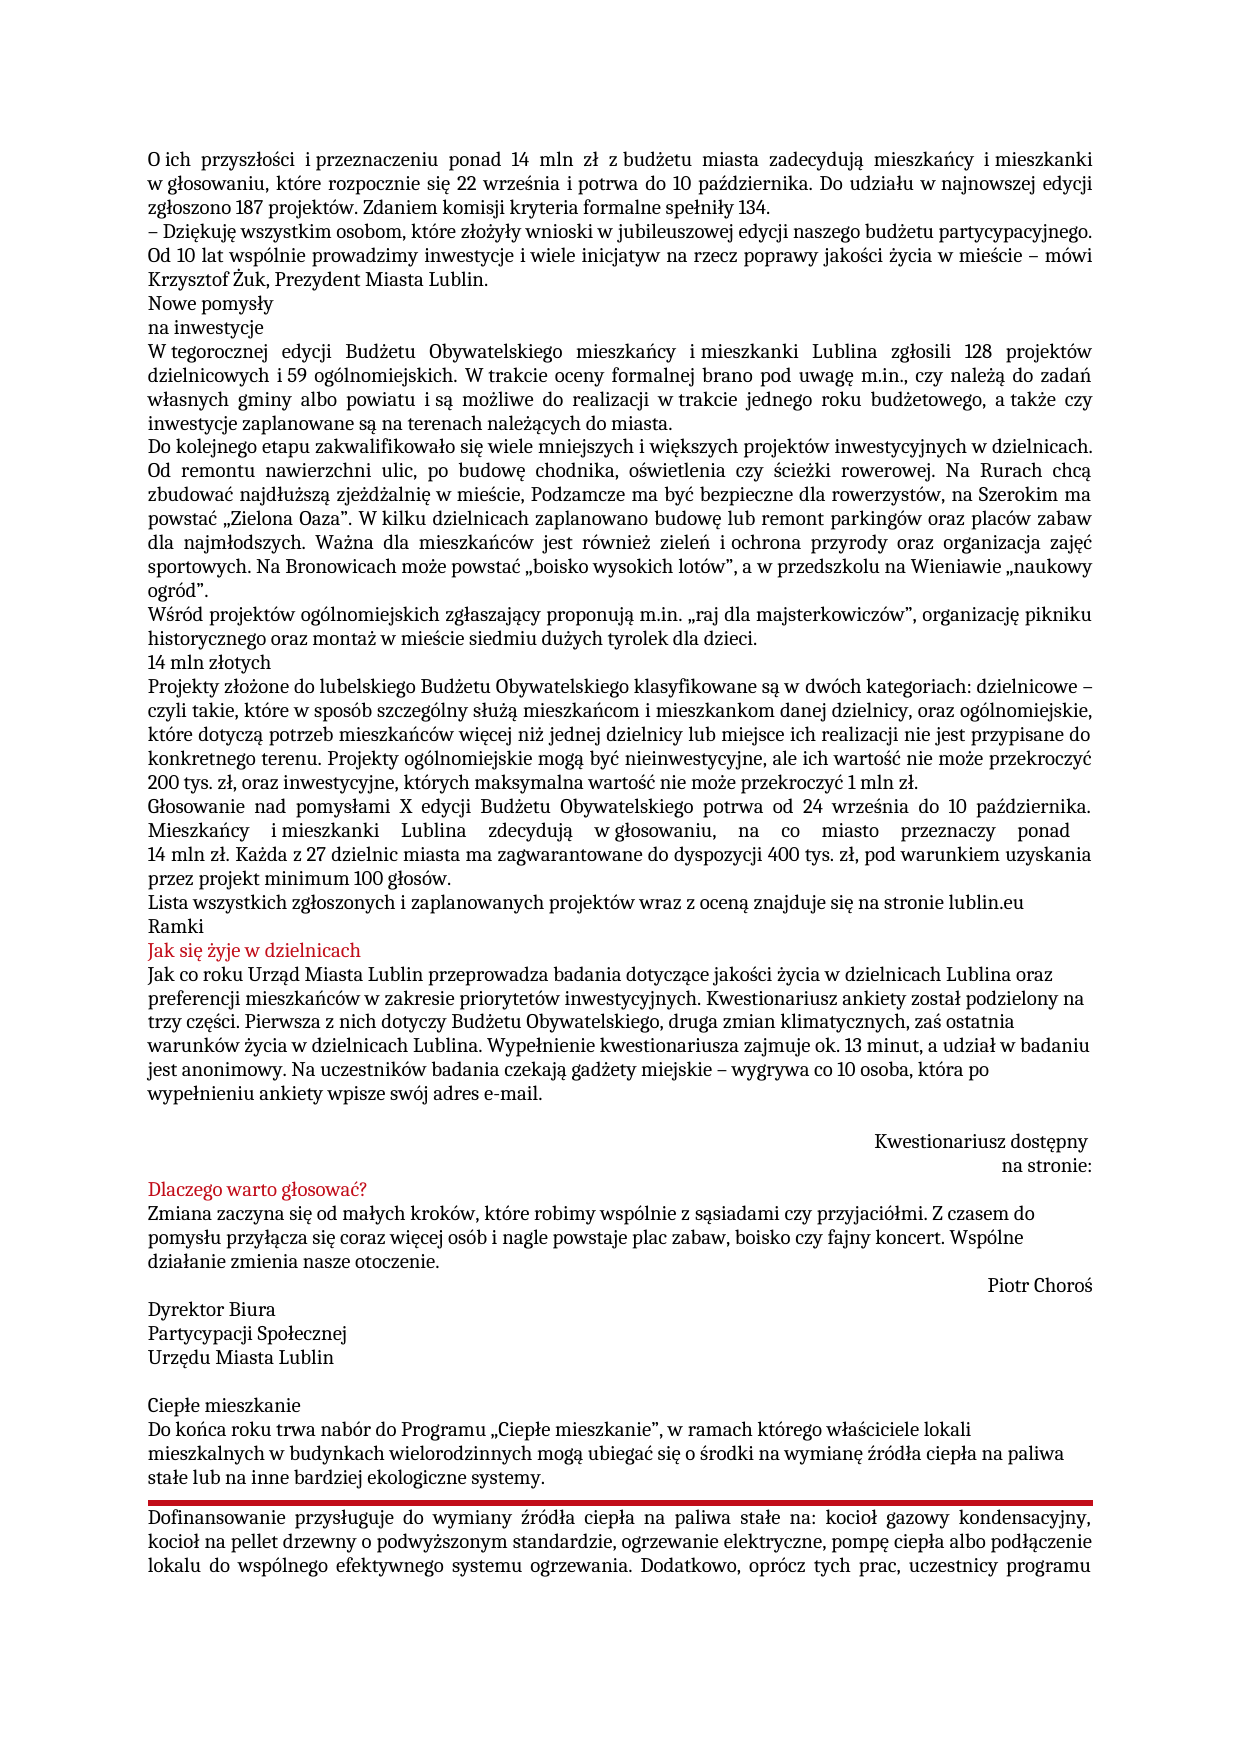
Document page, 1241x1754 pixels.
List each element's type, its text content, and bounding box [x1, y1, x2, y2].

text Ramki [148, 914, 1093, 938]
text – Dziękuję wszystkim osobom, które złożyły wnioski w jubileuszowej edycji naszego budżetu partycypacyjnego. Od 10 lat wspólnie prowadzimy inwestycje i wiele inicjatyw na rzecz poprawy jakości życia w mieście – mówi Krzysztof Żuk, Prezydent Miasta Lublin. [148, 219, 1093, 291]
text Wśród projektów ogólnomiejskich zgłaszający proponują m.in. „raj dla majsterkowiczów”, organizację pikniku historycznego oraz montaż w mieście siedmiu dużych tyrolek dla dzieci. [148, 603, 1093, 651]
text Nowe pomysły na inwestycje [148, 291, 1093, 339]
text Ciepłe mieszkanie [148, 1393, 1093, 1417]
text Kwestionariusz dostępny na stronie: [148, 1130, 1093, 1178]
text O ich przyszłości i przeznaczeniu ponad 14 mln zł z budżetu miasta zadecydują mieszkańcy i mieszkanki w głosowaniu, które rozpocznie się 22 września i potrwa do 10 października. Do udziału w najnowszej edycji zgłoszono 187 projektów. Zdaniem komisji kryteria formalne spełniły 134. [148, 148, 1093, 219]
text Głosowanie nad pomysłami X edycji Budżetu Obywatelskiego potrwa od 24 września do 10 października. Mieszkańcy i mieszkanki Lublina zdecydują w głosowaniu, na co miasto przeznaczy ponad 14 mln zł. Każda z 27 dzielnic miasta ma zagwarantowane do dyspozycji 400 tys. zł, pod warunkiem uzyskania przez projekt minimum 100 głosów. [148, 794, 1093, 890]
text Projekty złożone do lubelskiego Budżetu Obywatelskiego klasyfikowane są w dwóch kategoriach: dzielnicowe – czyli takie, które w sposób szczególny służą mieszkańcom i mieszkankom danej dzielnicy, oraz ogólnomiejskie, które dotyczą potrzeb mieszkańców więcej niż jednej dzielnicy lub miejsce ich realizacji nie jest przypisane do konkretnego terenu. Projekty ogólnomiejskie mogą być nieinwestycyjne, ale ich wartość nie może przekroczyć 200 tys. zł, oraz inwestycyjne, których maksymalna wartość nie może przekroczyć 1 mln zł. [148, 675, 1093, 794]
text Do kolejnego etapu zakwalifikowało się wiele mniejszych i większych projektów inwestycyjnych w dzielnicach. Od remontu nawierzchni ulic, po budowę chodnika, oświetlenia czy ścieżki rowerowej. Na Rurach chcą zbudować najdłuższą zjeżdżalnię w mieście, Podzamcze ma być bezpieczne dla rowerzystów, na Szerokim ma powstać „Zielona Oaza”. W kilku dzielnicach zaplanowano budowę lub remont parkingów oraz placów zabaw dla najmłodszych. Ważna dla mieszkańców jest również zieleń i ochrona przyrody oraz organizacja zajęć sportowych. Na Bronowicach może powstać „boisko wysokich lotów”, a w przedszkolu na Wieniawie „naukowy ogród”. [148, 435, 1093, 603]
text Dofinansowanie przysługuje do wymiany źródła ciepła na paliwa stałe na: kocioł gazowy kondensacyjny, kocioł na pellet drzewny o podwyższonym standardzie, ogrzewanie elektryczne, pompę ciepła albo podłączenie lokalu do wspólnego efektywnego systemu ogrzewania. Dodatkowo, oprócz tych prac, uczestnicy programu [148, 1506, 1093, 1578]
text Dlaczego warto głosować? [148, 1178, 1093, 1202]
text 14 mln złotych [148, 651, 1093, 675]
text Jak się żyje w dzielnicach [148, 938, 1093, 962]
text Lista wszystkich zgłoszonych i zaplanowanych projektów wraz z oceną znajduje się na stronie lublin.eu [148, 890, 1093, 914]
text Dyrektor Biura Partycypacji Społecznej Urzędu Miasta Lublin [148, 1298, 1093, 1369]
text W tegorocznej edycji Budżetu Obywatelskiego mieszkańcy i mieszkanki Lublina zgłosili 128 projektów dzielnicowych i 59 ogólnomiejskich. W trakcie oceny formalnej brano pod uwagę m.in., czy należą do zadań własnych gminy albo powiatu i są możliwe do realizacji w trakcie jednego roku budżetowego, a także czy inwestycje zaplanowane są na terenach należących do miasta. [148, 339, 1093, 435]
text Do końca roku trwa nabór do Programu „Ciepłe mieszkanie”, w ramach którego właściciele lokali mieszkalnych w budynkach wielorodzinnych mogą ubiegać się o środki na wymianę źródła ciepła na paliwa stałe lub na inne bardziej ekologiczne systemy. [148, 1417, 1093, 1500]
text Piotr Choroś [148, 1274, 1093, 1298]
text Jak co roku Urząd Miasta Lublin przeprowadza badania dotyczące jakości życia w dzielnicach Lublina oraz preferencji mieszkańców w zakresie priorytetów inwestycyjnych. Kwestionariusz ankiety został podzielony na trzy części. Pierwsza z nich dotyczy Budżetu Obywatelskiego, druga zmian klimatycznych, zaś ostatnia warunków życia w dzielnicach Lublina. Wypełnienie kwestionariusza zajmuje ok. 13 minut, a udział w badaniu jest anonimowy. Na uczestników badania czekają gadżety miejskie – wygrywa co 10 osoba, która po wypełnieniu ankiety wpisze swój adres e-mail. [148, 962, 1093, 1106]
text Zmiana zaczyna się od małych kroków, które robimy wspólnie z sąsiadami czy przyjaciółmi. Z czasem do pomysłu przyłącza się coraz więcej osób i nagle powstaje plac zabaw, boisko czy fajny koncert. Wspólne działanie zmienia nasze otoczenie. [148, 1202, 1093, 1274]
